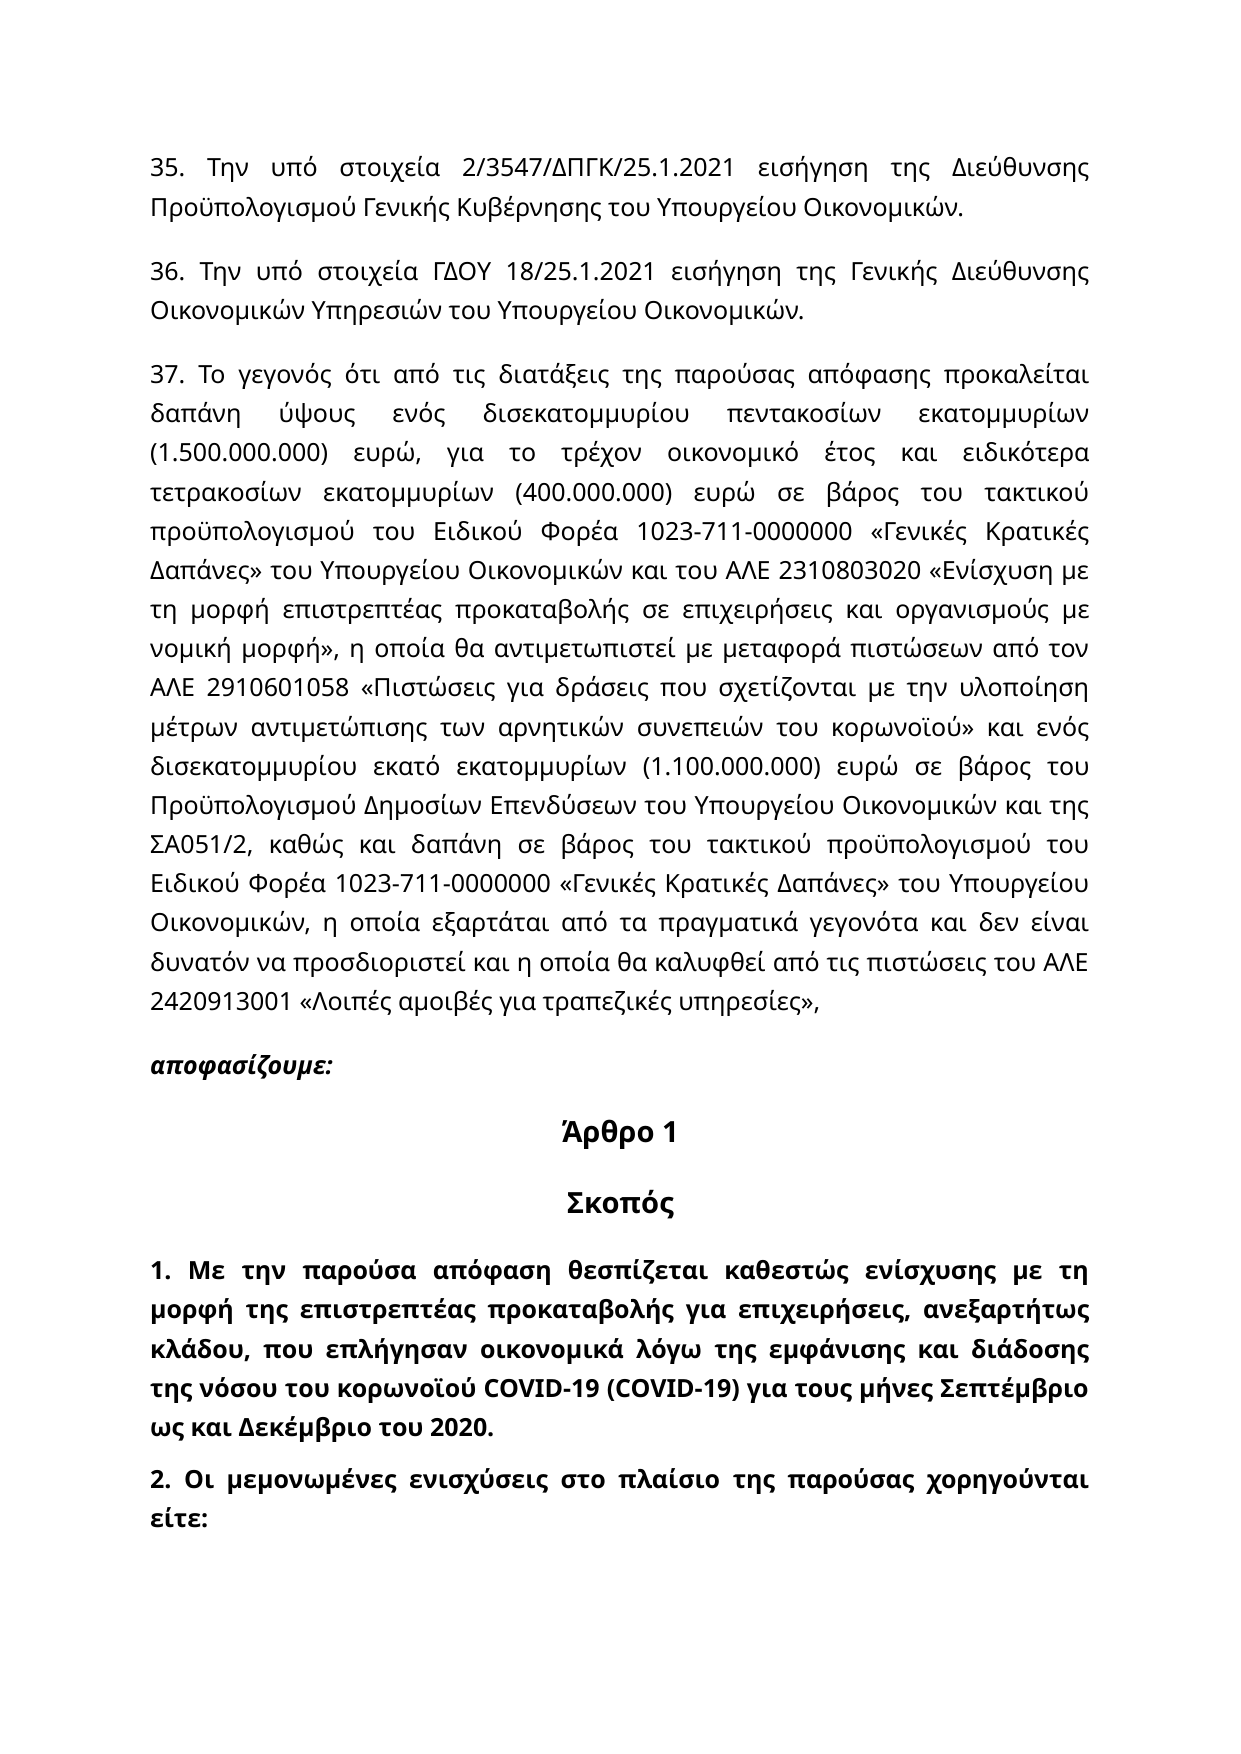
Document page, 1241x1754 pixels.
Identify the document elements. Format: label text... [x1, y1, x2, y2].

subtitle Άρθρο 1 [150, 1112, 1090, 1151]
subtitle Σκοπός [150, 1182, 1090, 1222]
text αποφασίζουμε: [150, 1047, 1090, 1082]
text 37. Το γεγονός ότι από τις διατάξεις της παρούσας απόφασης προκαλείται δαπάνη ύψους ενός δισεκατομμυρίου πεντακοσίων εκατομμυρίων (1.500.000.000) ευρώ, για το τρέχον οικονομικό έτος και ειδικότερα τετρακοσίων εκατομμυρίων (400.000.000) ευρώ σε βάρος του τακτικού προϋπολογισμού του Ειδικού Φορέα 1023-711-0000000 «Γενικές Κρατικές Δαπάνες» του Υπουργείου Οικονομικών και του ΑΛΕ 2310803020 «Ενίσχυση με τη μορφή επιστρεπτέας προκαταβολής σε επιχειρήσεις και οργανισμούς με νομική μορφή», η οποία θα αντιμετωπιστεί με μεταφορά πιστώσεων από τον ΑΛΕ 2910601058 «Πιστώσεις για δράσεις που σχετίζονται με την υλοποίηση μέτρων αντιμετώπισης των αρνητικών συνεπειών του κορωνοϊού» και ενός δισεκατομμυρίου εκατό εκατομμυρίων (1.100.000.000) ευρώ σε βάρος του Προϋπολογισμού Δημοσίων Επενδύσεων του Υπουργείου Οικονομικών και της ΣΑ051/2, καθώς και δαπάνη σε βάρος του τακτικού προϋπολογισμού του Ειδικού Φορέα 1023-711-0000000 «Γενικές Κρατικές Δαπάνες» του Υπουργείου Οικονομικών, η οποία εξαρτάται από τα πραγματικά γεγονότα και δεν είναι δυνατόν να προσδιοριστεί και η οποία θα καλυφθεί από τις πιστώσεις του ΑΛΕ 2420913001 «Λοιπές αμοιβές για τραπεζικές υπηρεσίες», [150, 357, 1090, 1017]
text 36. Την υπό στοιχεία ΓΔΟΥ 18/25.1.2021 εισήγηση της Γενικής Διεύθυνσης Οικονομικών Υπηρεσιών του Υπουργείου Οικονομικών. [150, 253, 1090, 327]
text 1. Με την παρούσα απόφαση θεσπίζεται καθεστώς ενίσχυσης με τη μορφή της επιστρεπτέας προκαταβολής για επιχειρήσεις, ανεξαρτήτως κλάδου, που επλήγησαν οικονομικά λόγω της εμφάνισης και διάδοσης της νόσου του κορωνοϊού COVID-19 (COVID-19) για τους μήνες Σεπτέμβριο ως και Δεκέμβριο του 2020. [150, 1253, 1090, 1444]
text 35. Την υπό στοιχεία 2/3547/ΔΠΓΚ/25.1.2021 εισήγηση της Διεύθυνσης Προϋπολογισμού Γενικής Κυβέρνησης του Υπουργείου Οικονομικών. [150, 150, 1090, 223]
text 2. Οι μεμονωμένες ενισχύσεις στο πλαίσιο της παρούσας χορηγούνται είτε: [150, 1461, 1090, 1534]
